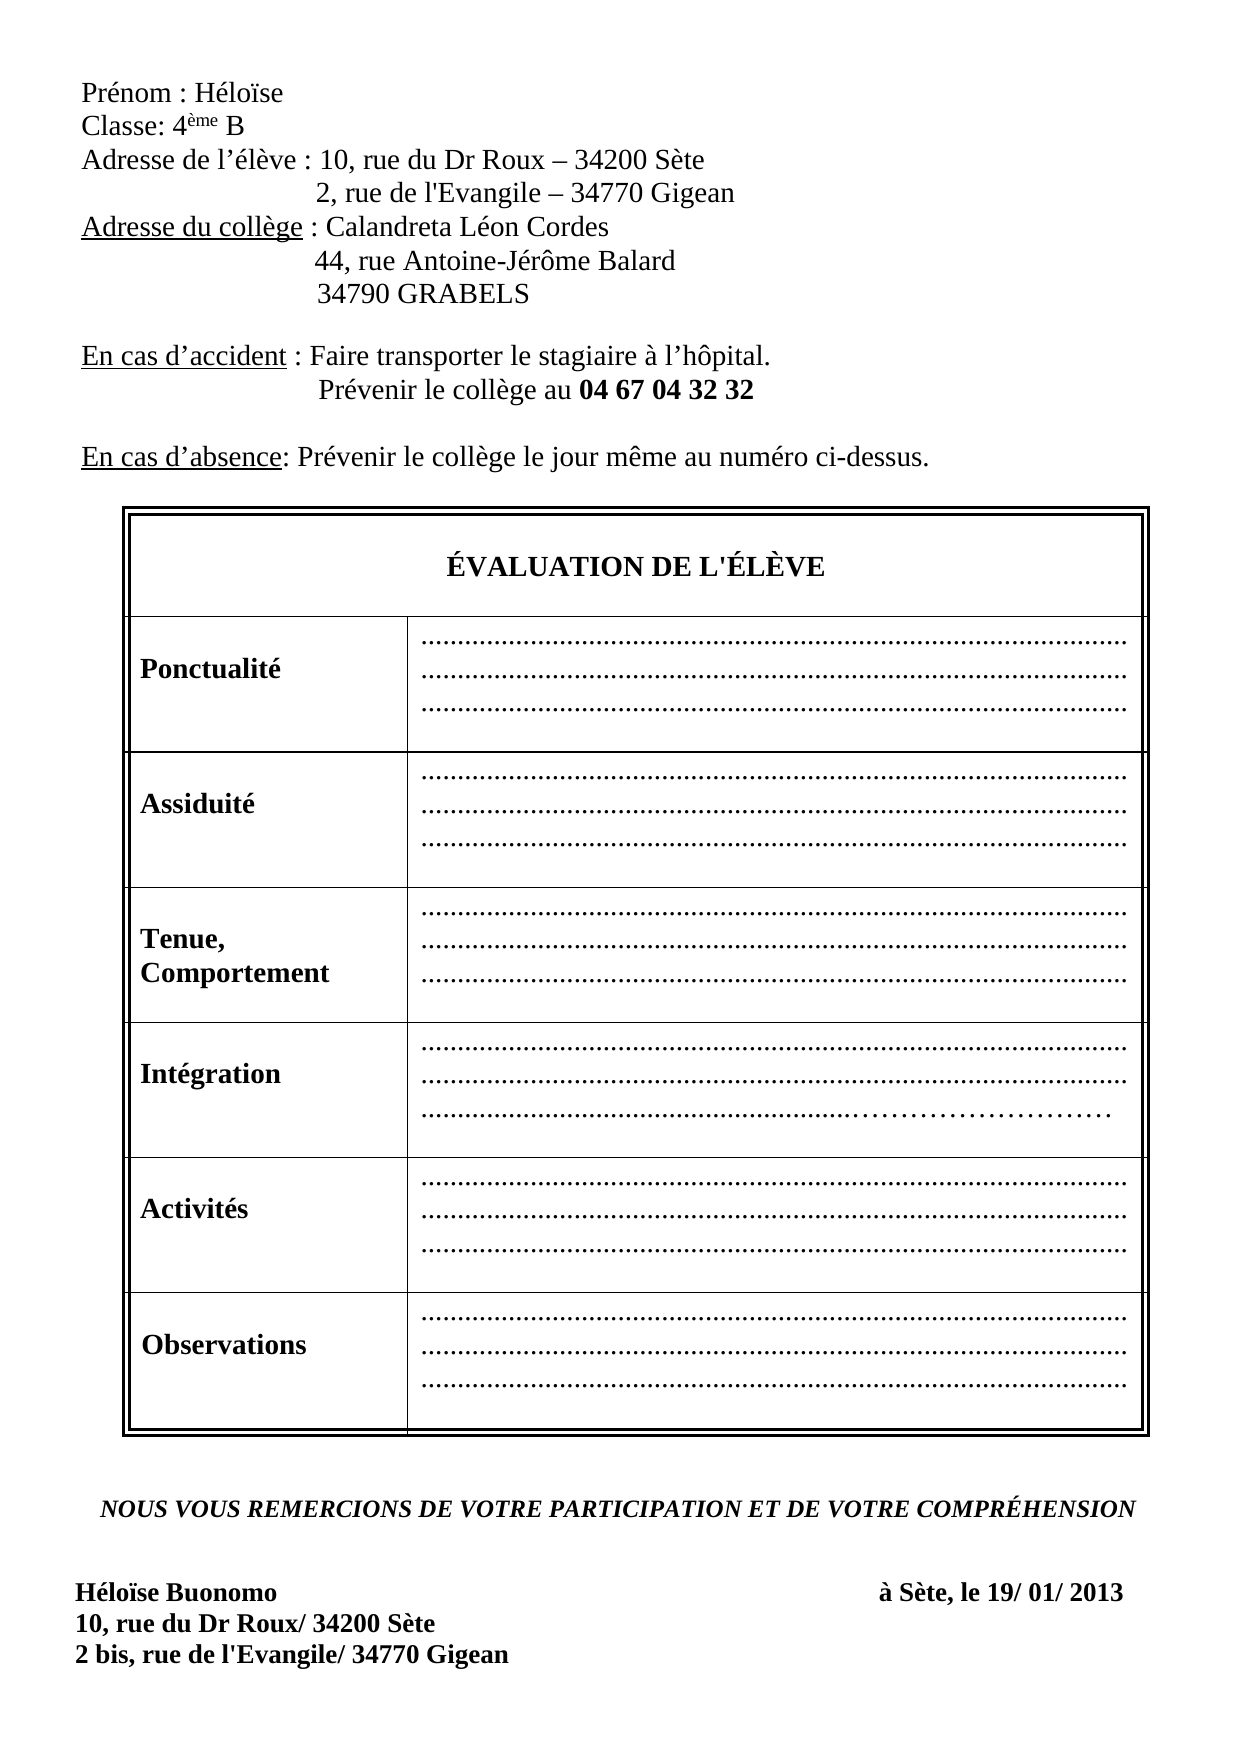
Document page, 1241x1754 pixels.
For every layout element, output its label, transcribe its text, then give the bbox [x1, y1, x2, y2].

text En cas d’accident : Faire transporter le stagiaire à l’hôpital. [81, 338, 1159, 372]
table_cell Assiduité [131, 753, 407, 887]
table_cell ................................................................................................. .................................................................................................................................................................................................. [408, 888, 1141, 1022]
text 2, rue de l'Evangile – 34770 Gigean [75, 176, 1165, 209]
table_cell Ponctualité [131, 617, 407, 751]
text 2 bis, rue de l'Evangile/ 34770 Gigean [75, 1638, 1165, 1669]
table_cell ................................................................................................................................................................................................................................................................................................... [408, 1293, 1141, 1427]
table_cell ................................................................................................................................................................................................................................................................................................... [408, 753, 1141, 887]
text 44, rue Antoine-Jérôme Balard [81, 243, 1159, 276]
table_cell Tenue, Comportement [131, 888, 407, 1022]
text 10, rue du Dr Roux/ 34200 Sète [75, 1607, 1165, 1638]
text 34790 GRABELS [81, 276, 1159, 310]
table_cell Observations [131, 1293, 407, 1427]
table_header ÉVALUATION DE L'ÉLÈVE [127, 509, 1145, 616]
text En cas d’absence: Prévenir le collège le jour même au numéro ci-dessus. [81, 439, 1159, 473]
text Adresse de l’élève : 10, rue du Dr Roux – 34200 Sète [81, 142, 1159, 176]
text NOUS VOUS REMERCIONS DE VOTRE PARTICIPATION ET DE VOTRE COMPRÉHENSION [81, 1494, 1159, 1523]
text Adresse du collège : Calandreta Léon Cordes [81, 209, 1159, 243]
table_cell ................................................................................................................................................................................................................................................................................................... [408, 617, 1141, 751]
table_cell Activités [131, 1158, 407, 1292]
table_cell ................................................................................................................................................................................................................................................................................................... [408, 1158, 1141, 1292]
table_cell Intégration [131, 1023, 407, 1157]
text Classe: 4ème B [81, 108, 1159, 142]
text Prénom : Héloïse [81, 75, 1159, 108]
table_cell .............................................................................................................................................................................................................................................................……………………… [408, 1023, 1141, 1157]
text Héloïse Buonomo à Sète, le 19/ 01/ 2013 [75, 1576, 1165, 1607]
text Prévenir le collège au 04 67 04 32 32 [222, 372, 1165, 406]
